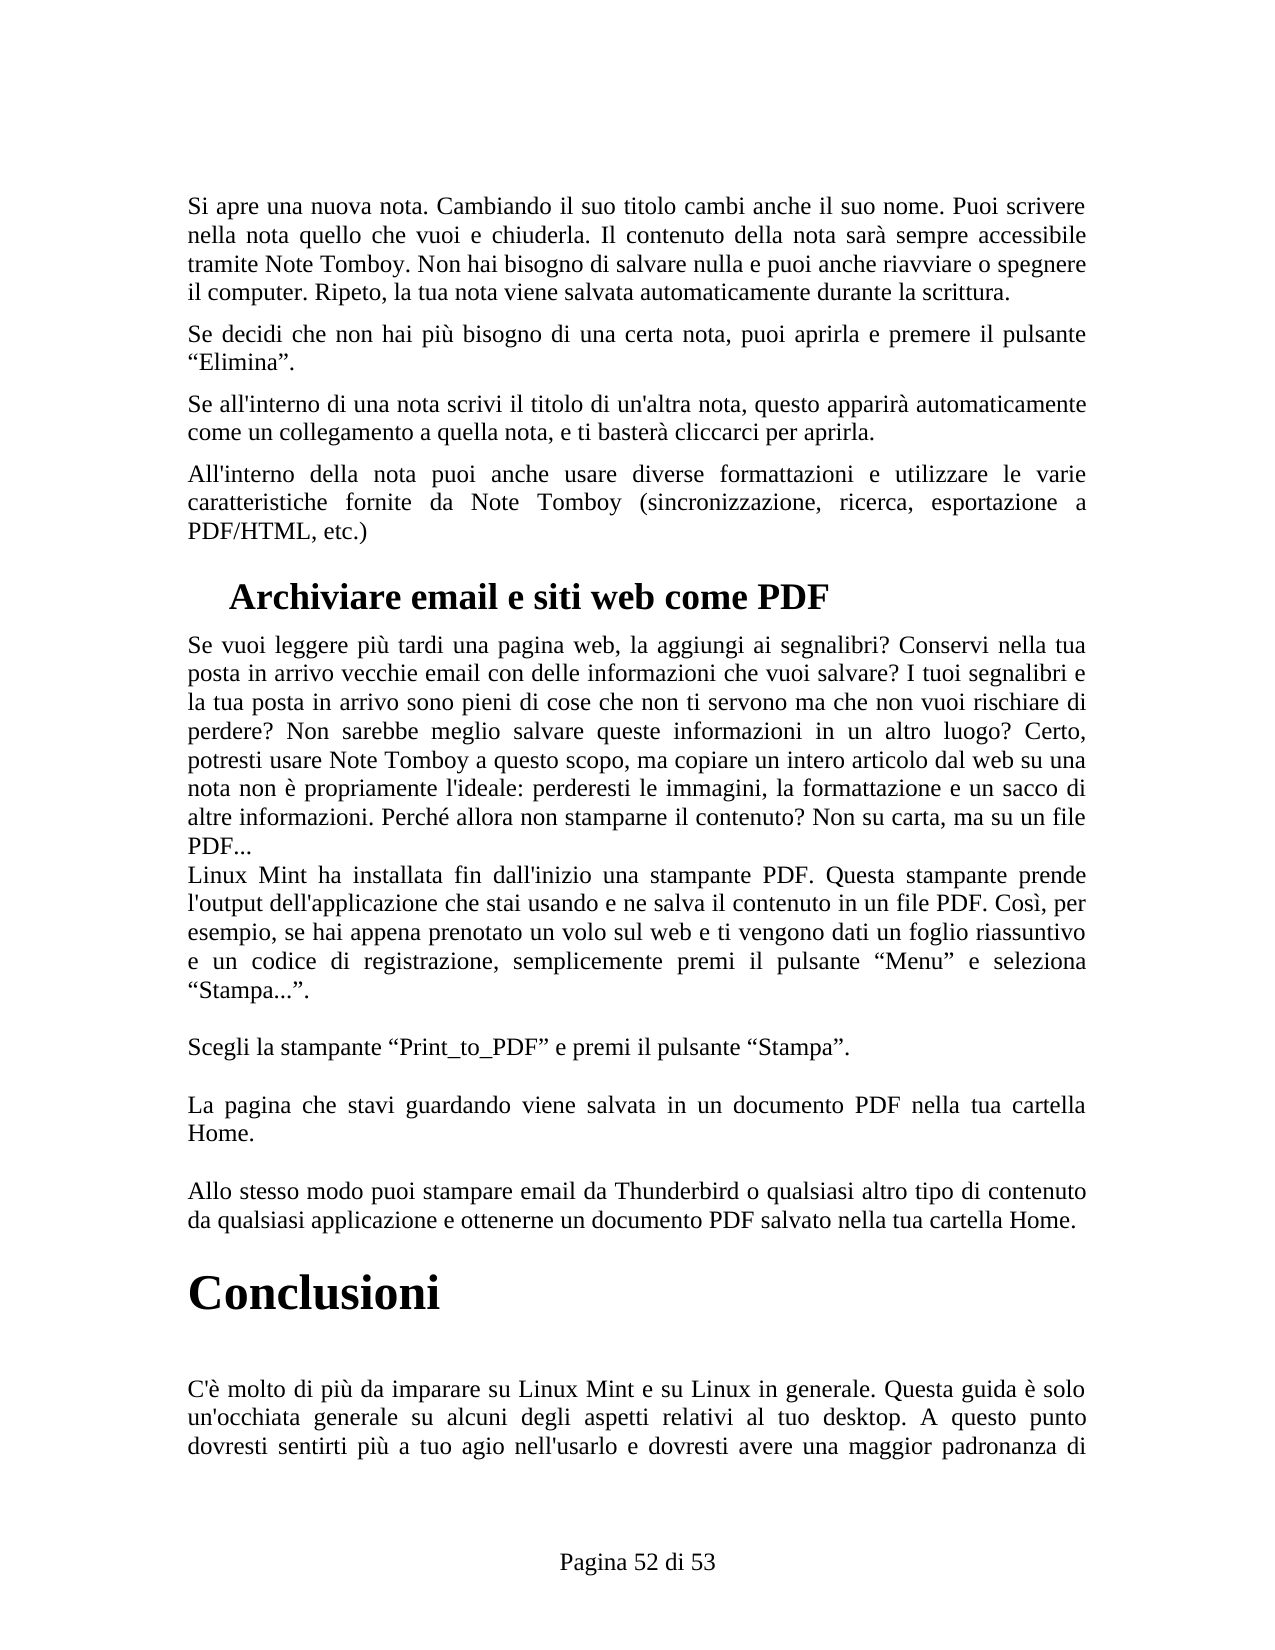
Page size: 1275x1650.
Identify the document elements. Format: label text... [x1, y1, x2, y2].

text Se vuoi leggere più tardi una pagina web, la aggiungi ai segnalibri? Conservi nella tua posta in arrivo vecchie email con delle informazioni che vuoi salvare? I tuoi segnalibri e la tua posta in arrivo sono pieni di cose che non ti servono ma che non vuoi rischiare di perdere? Non sarebbe meglio salvare queste informazioni in un altro luogo? Certo, potresti usare Note Tomboy a questo scopo, ma copiare un intero articolo dal web su una nota non è propriamente l'ideale: perderesti le immagini, la formattazione e un sacco di altre informazioni. Perché allora non stamparne il contenuto? Non su carta, ma su un file PDF... [187, 630, 1087, 860]
text All'interno della nota puoi anche usare diverse formattazioni e utilizzare le varie caratteristiche fornite da Note Tomboy (sincronizzazione, ricerca, esportazione a PDF/HTML, etc.) [187, 459, 1087, 545]
text C'è molto di più da imparare su Linux Mint e su Linux in generale. Questa guida è solo un'occhiata generale su alcuni degli aspetti relativi al tuo desktop. A questo punto dovresti sentirti più a tuo agio nell'usarlo e dovresti avere una maggior padronanza di [187, 1374, 1087, 1460]
text La pagina che stavi guardando viene salvata in un documento PDF nella tua cartella Home. [187, 1090, 1087, 1147]
text Se decidi che non hai più bisogno di una certa nota, puoi aprirla e premere il pulsante “Elimina”. [187, 319, 1087, 376]
subtitle Conclusioni [187, 1263, 1087, 1320]
text Linux Mint ha installata fin dall'inizio una stampante PDF. Questa stampante prende l'output dell'applicazione che stai usando e ne salva il contenuto in un file PDF. Così, per esempio, se hai appena prenotato un volo sul web e ti vengono dati un foglio riassuntivo e un codice di registrazione, semplicemente premi il pulsante “Menu” e seleziona “Stampa...”. [187, 860, 1087, 1003]
text Allo stesso modo puoi stampare email da Thunderbird o qualsiasi altro tipo di contenuto da qualsiasi applicazione e ottenerne un documento PDF salvato nella tua cartella Home. [187, 1176, 1087, 1233]
text Si apre una nuova nota. Cambiando il suo titolo cambi anche il suo nome. Puoi scrivere nella nota quello che vuoi e chiuderla. Il contenuto della nota sarà sempre accessibile tramite Note Tomboy. Non hai bisogno di salvare nulla e puoi anche riavviare o spegnere il computer. Ripeto, la tua nota viene salvata automaticamente durante la scrittura. [187, 191, 1087, 306]
text Se all'interno di una nota scrivi il titolo di un'altra nota, questo apparirà automaticamente come un collegamento a quella nota, e ti basterà cliccarci per aprirla. [187, 389, 1087, 446]
text Scegli la stampante “Print_to_PDF” e premi il pulsante “Stampa”. [187, 1032, 1087, 1061]
subtitle Archiviare email e siti web come PDF [187, 574, 1087, 617]
